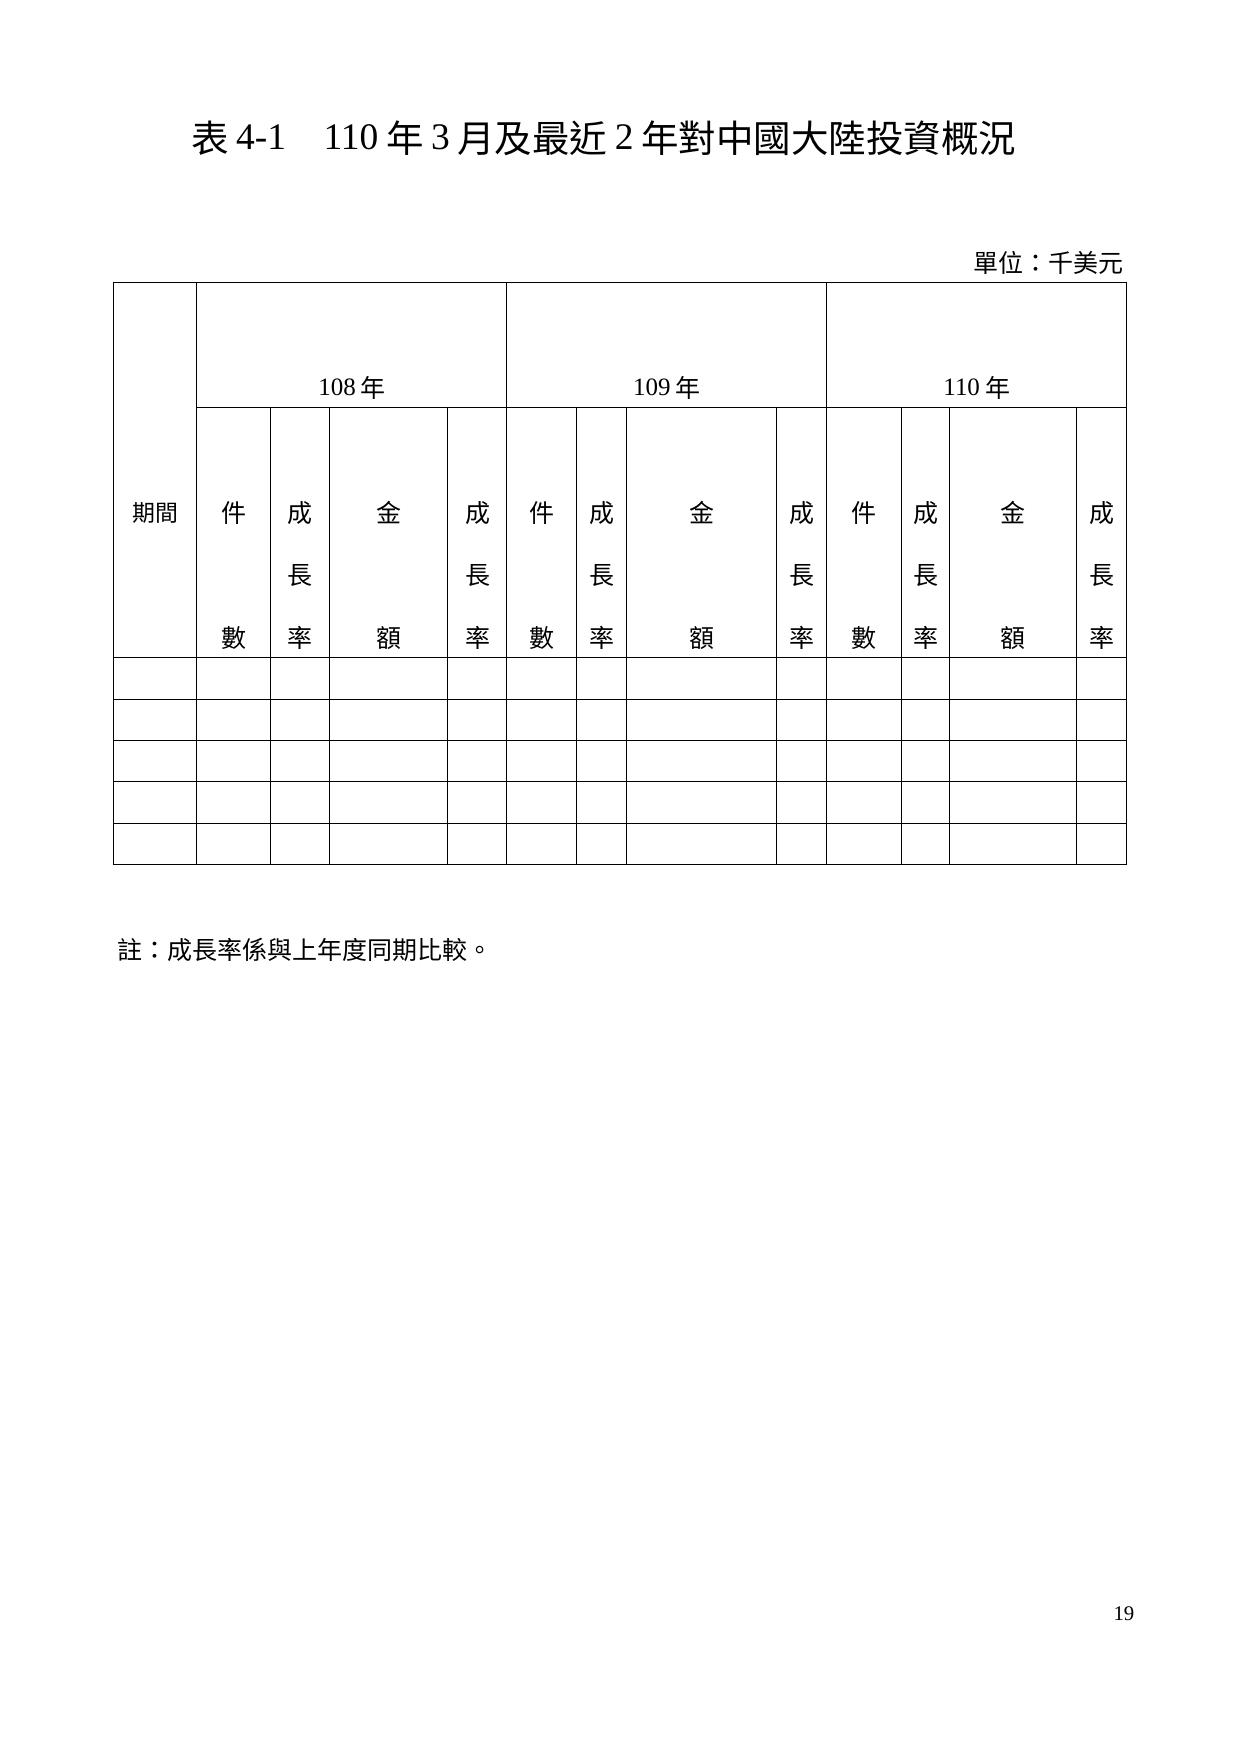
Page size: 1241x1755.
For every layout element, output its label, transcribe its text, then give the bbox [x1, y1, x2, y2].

table_cell 1-3月 [114, 782, 196, 822]
table_cell 金 額 [627, 408, 776, 657]
table_cell 53 [197, 658, 270, 698]
table_cell 33 [197, 700, 270, 740]
table_cell 1-12月 [114, 824, 196, 864]
table_cell 46 [827, 741, 901, 781]
table_cell 127 [448, 700, 506, 740]
table_cell 131 [507, 782, 576, 822]
table_cell 109年 [507, 283, 826, 407]
table_cell 279 [777, 741, 826, 781]
table_cell -75 [1077, 700, 1126, 740]
table_cell 件 數 [827, 408, 901, 657]
table_cell 696,894 [627, 700, 776, 740]
table_cell 金 額 [950, 408, 1076, 657]
table_cell 29 [827, 700, 901, 740]
table_cell 774,821 [627, 741, 776, 781]
table_cell -72 [1077, 741, 1126, 781]
table_cell -19 [902, 658, 949, 698]
table_cell -6 [902, 741, 949, 781]
table_cell 21 [577, 700, 626, 740]
table_cell 4,173,090 [330, 824, 447, 864]
table_header [114, 220, 507, 282]
table_cell 249,747 [950, 658, 1076, 698]
table_cell 成 長 率 [448, 408, 506, 657]
table_cell 成 長 率 [902, 408, 949, 657]
table_cell 218,022 [950, 741, 1076, 781]
table_cell - [902, 824, 949, 864]
table_cell 639,103 [330, 700, 447, 740]
table_cell 期間 [114, 283, 196, 657]
table_cell 108年 [197, 283, 506, 407]
table_cell 610 [197, 824, 270, 864]
table_cell 3月 [114, 741, 196, 781]
table_cell 件 數 [507, 408, 576, 657]
table_cell 110年 [827, 283, 1126, 407]
table_cell 109 [827, 782, 901, 822]
table_cell 件 數 [197, 408, 270, 657]
table_cell -5 [271, 658, 329, 698]
table_cell 49 [507, 741, 576, 781]
table_cell 13 [448, 658, 506, 698]
table_cell 成 長 率 [777, 408, 826, 657]
table_cell 成 長 率 [577, 408, 626, 657]
text 表4-1 110年3月及最近2年對中國大陸投資概況 [106, 94, 1134, 157]
table_cell 註：成長率係與上年度同期比較。 [114, 865, 1126, 969]
table_cell 641,584 [950, 782, 1076, 822]
table_cell -16 [271, 824, 329, 864]
table_cell -19 [271, 782, 329, 822]
table_cell - [1077, 824, 1126, 864]
table_cell - [827, 824, 901, 864]
table_cell - [950, 824, 1076, 864]
table_cell 成 長 率 [271, 408, 329, 657]
table_cell 1月 [114, 658, 196, 698]
table_cell 40 [507, 700, 576, 740]
table_cell 41 [777, 658, 826, 698]
table_cell -69 [448, 741, 506, 781]
table_cell -68 [1077, 782, 1126, 822]
table_cell 9 [777, 700, 826, 740]
table_cell 1,226,275 [330, 782, 447, 822]
table_cell 3 [577, 782, 626, 822]
table_header [507, 220, 826, 282]
table_cell 173,814 [950, 700, 1076, 740]
table_cell 成 長 率 [1077, 408, 1126, 657]
table_cell -54 [1077, 658, 1126, 698]
table_cell 42 [507, 658, 576, 698]
table_cell 382,624 [330, 658, 447, 698]
table_cell 34 [827, 658, 901, 698]
table_cell 204,548 [330, 741, 447, 781]
table_cell 5,906,489 [627, 824, 776, 864]
table_cell 2月 [114, 700, 196, 740]
table_cell 42 [777, 824, 826, 864]
table_cell -20 [271, 741, 329, 781]
table_cell 20 [577, 741, 626, 781]
table_cell -4 [448, 782, 506, 822]
table_cell -22 [577, 824, 626, 864]
table_cell 2,009,438 [627, 782, 776, 822]
table_cell -51 [448, 824, 506, 864]
table_cell -28 [902, 700, 949, 740]
table_cell 金 額 [330, 408, 447, 657]
table_cell 41 [197, 741, 270, 781]
table_cell -17 [902, 782, 949, 822]
table_cell 475 [507, 824, 576, 864]
table_header 單位：千美元 [826, 220, 1126, 282]
table_cell 127 [197, 782, 270, 822]
table_cell 64 [777, 782, 826, 822]
table_cell -33 [271, 700, 329, 740]
table_cell -21 [577, 658, 626, 698]
table_cell 537,722 [627, 658, 776, 698]
